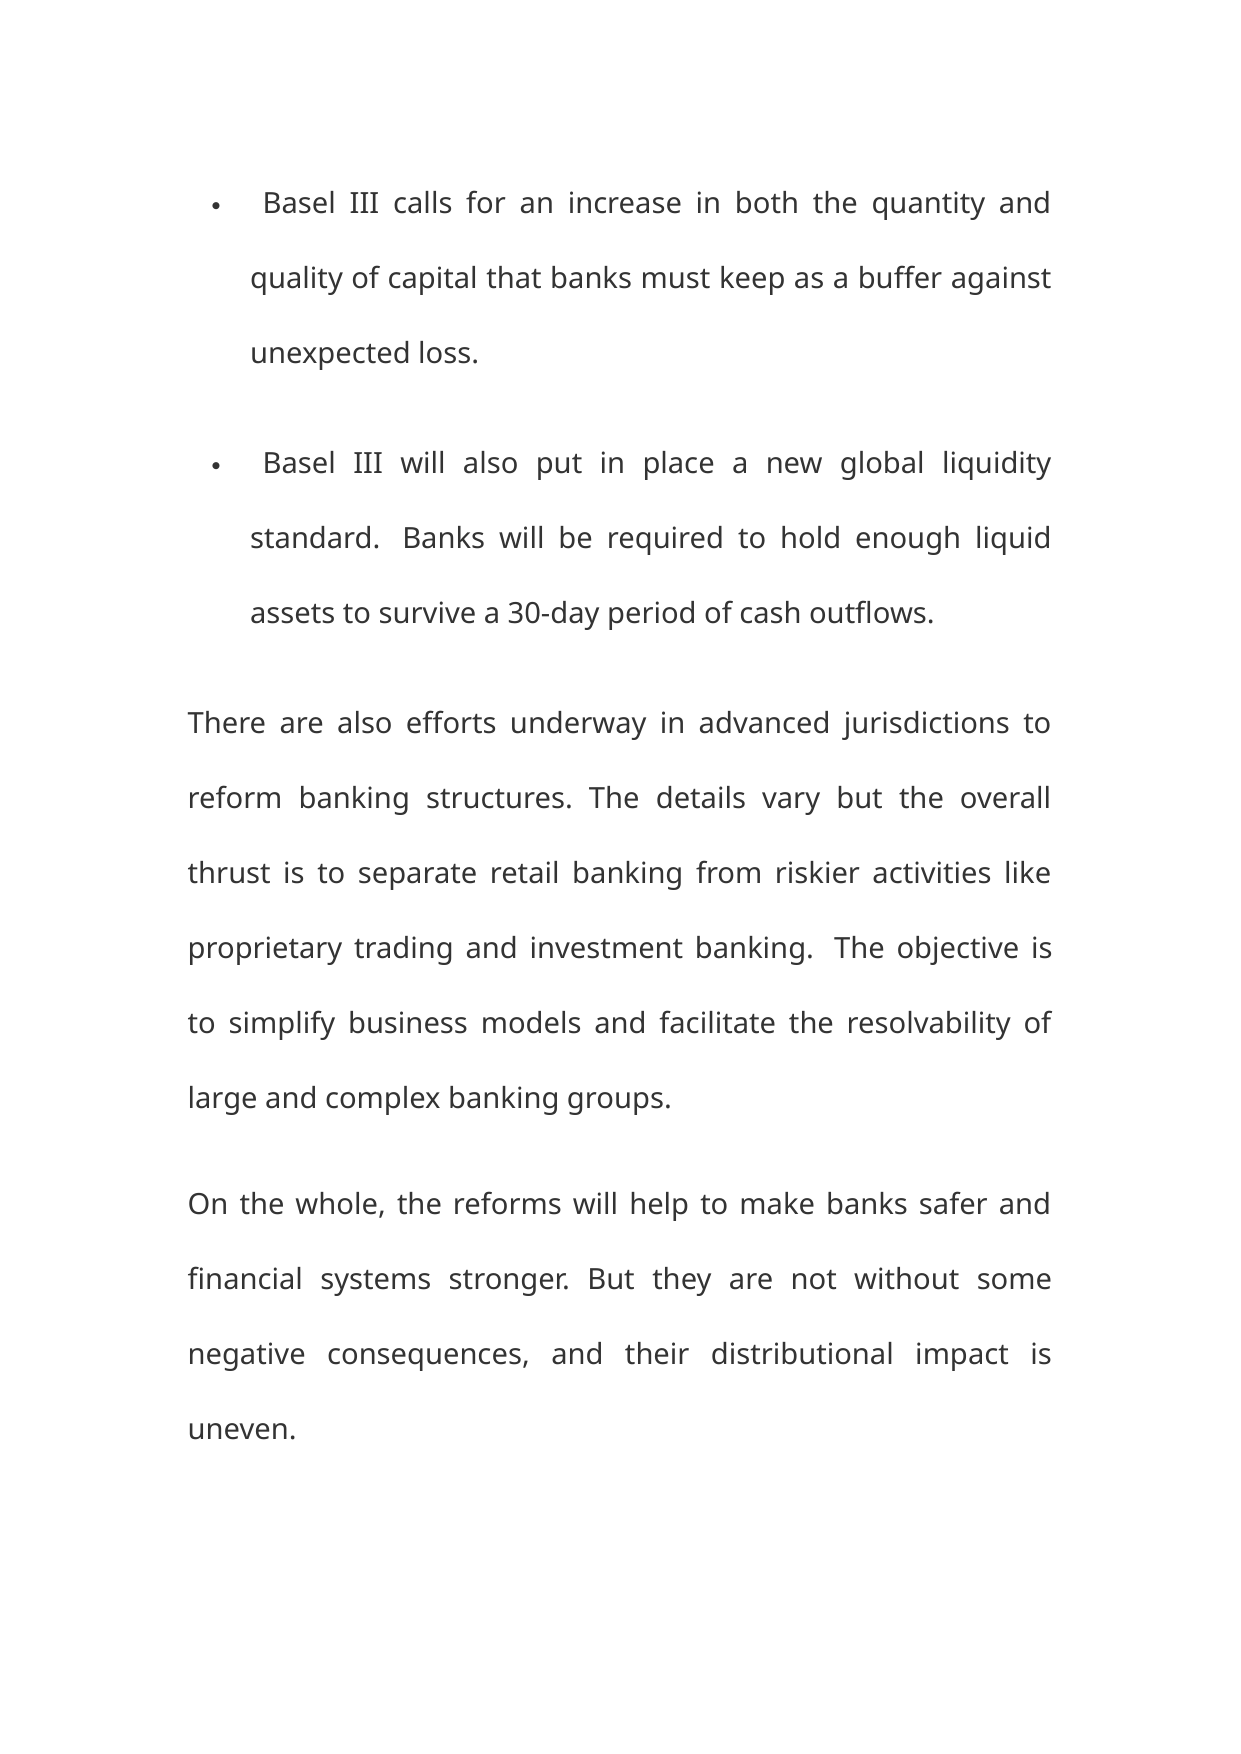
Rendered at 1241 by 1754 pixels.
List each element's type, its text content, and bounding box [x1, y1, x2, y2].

text There are also efforts underway in advanced jurisdictions to reform banking structures. The details vary but the overall thrust is to separate retail banking from riskier activities like proprietary trading and investment banking. The objective is to simplify business models and facilitate the resolvability of large and complex banking groups. [187, 684, 1053, 1134]
text On the whole, the reforms will help to make banks safer and financial systems stronger. But they are not without some negative consequences, and their distributional impact is uneven. [187, 1166, 1053, 1466]
list Basel III calls for an increase in both the quantity and quality of capital that banks must keep as a buffer against unexpected loss. [212, 164, 1053, 389]
list Basel III will also put in place a new global liquidity standard. Banks will be required to hold enough liquid assets to survive a 30-day period of cash outflows. [212, 424, 1053, 649]
